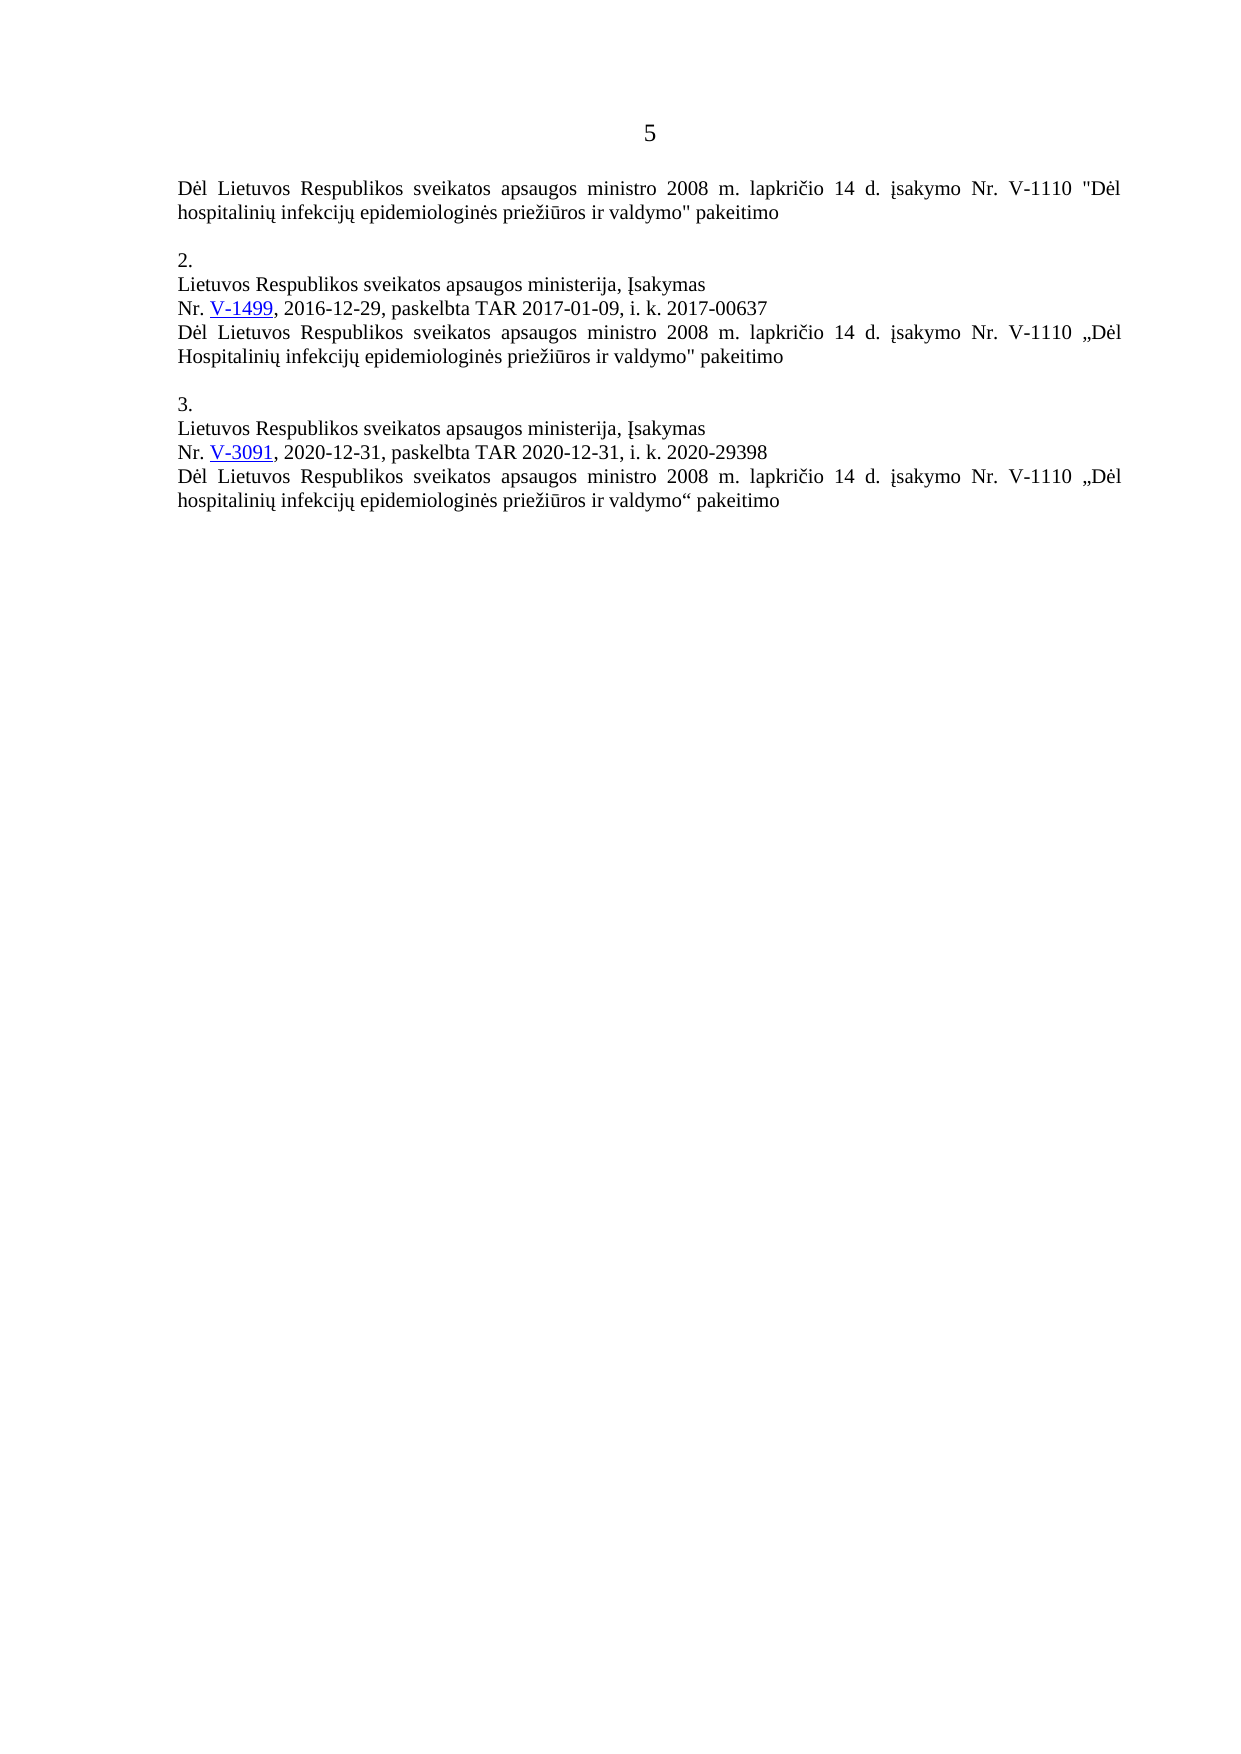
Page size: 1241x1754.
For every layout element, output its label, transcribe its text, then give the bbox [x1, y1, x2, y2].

text 2. [177, 248, 1122, 272]
text Dėl Lietuvos Respublikos sveikatos apsaugos ministro 2008 m. lapkričio 14 d. įsakymo Nr. V-1110 "Dėl hospitalinių infekcijų epidemiologinės priežiūros ir valdymo" pakeitimo [177, 176, 1122, 224]
text Lietuvos Respublikos sveikatos apsaugos ministerija, Įsakymas [177, 416, 1122, 440]
text Lietuvos Respublikos sveikatos apsaugos ministerija, Įsakymas [177, 272, 1122, 296]
text Dėl Lietuvos Respublikos sveikatos apsaugos ministro 2008 m. lapkričio 14 d. įsakymo Nr. V-1110 „Dėl Hospitalinių infekcijų epidemiologinės priežiūros ir valdymo" pakeitimo [177, 320, 1122, 368]
text Dėl Lietuvos Respublikos sveikatos apsaugos ministro 2008 m. lapkričio 14 d. įsakymo Nr. V-1110 „Dėl hospitalinių infekcijų epidemiologinės priežiūros ir valdymo“ pakeitimo [177, 464, 1122, 512]
text Nr. V-3091, 2020-12-31, paskelbta TAR 2020-12-31, i. k. 2020-29398 [177, 440, 1122, 464]
text Nr. V-1499, 2016-12-29, paskelbta TAR 2017-01-09, i. k. 2017-00637 [177, 296, 1122, 320]
text 3. [177, 392, 1122, 416]
